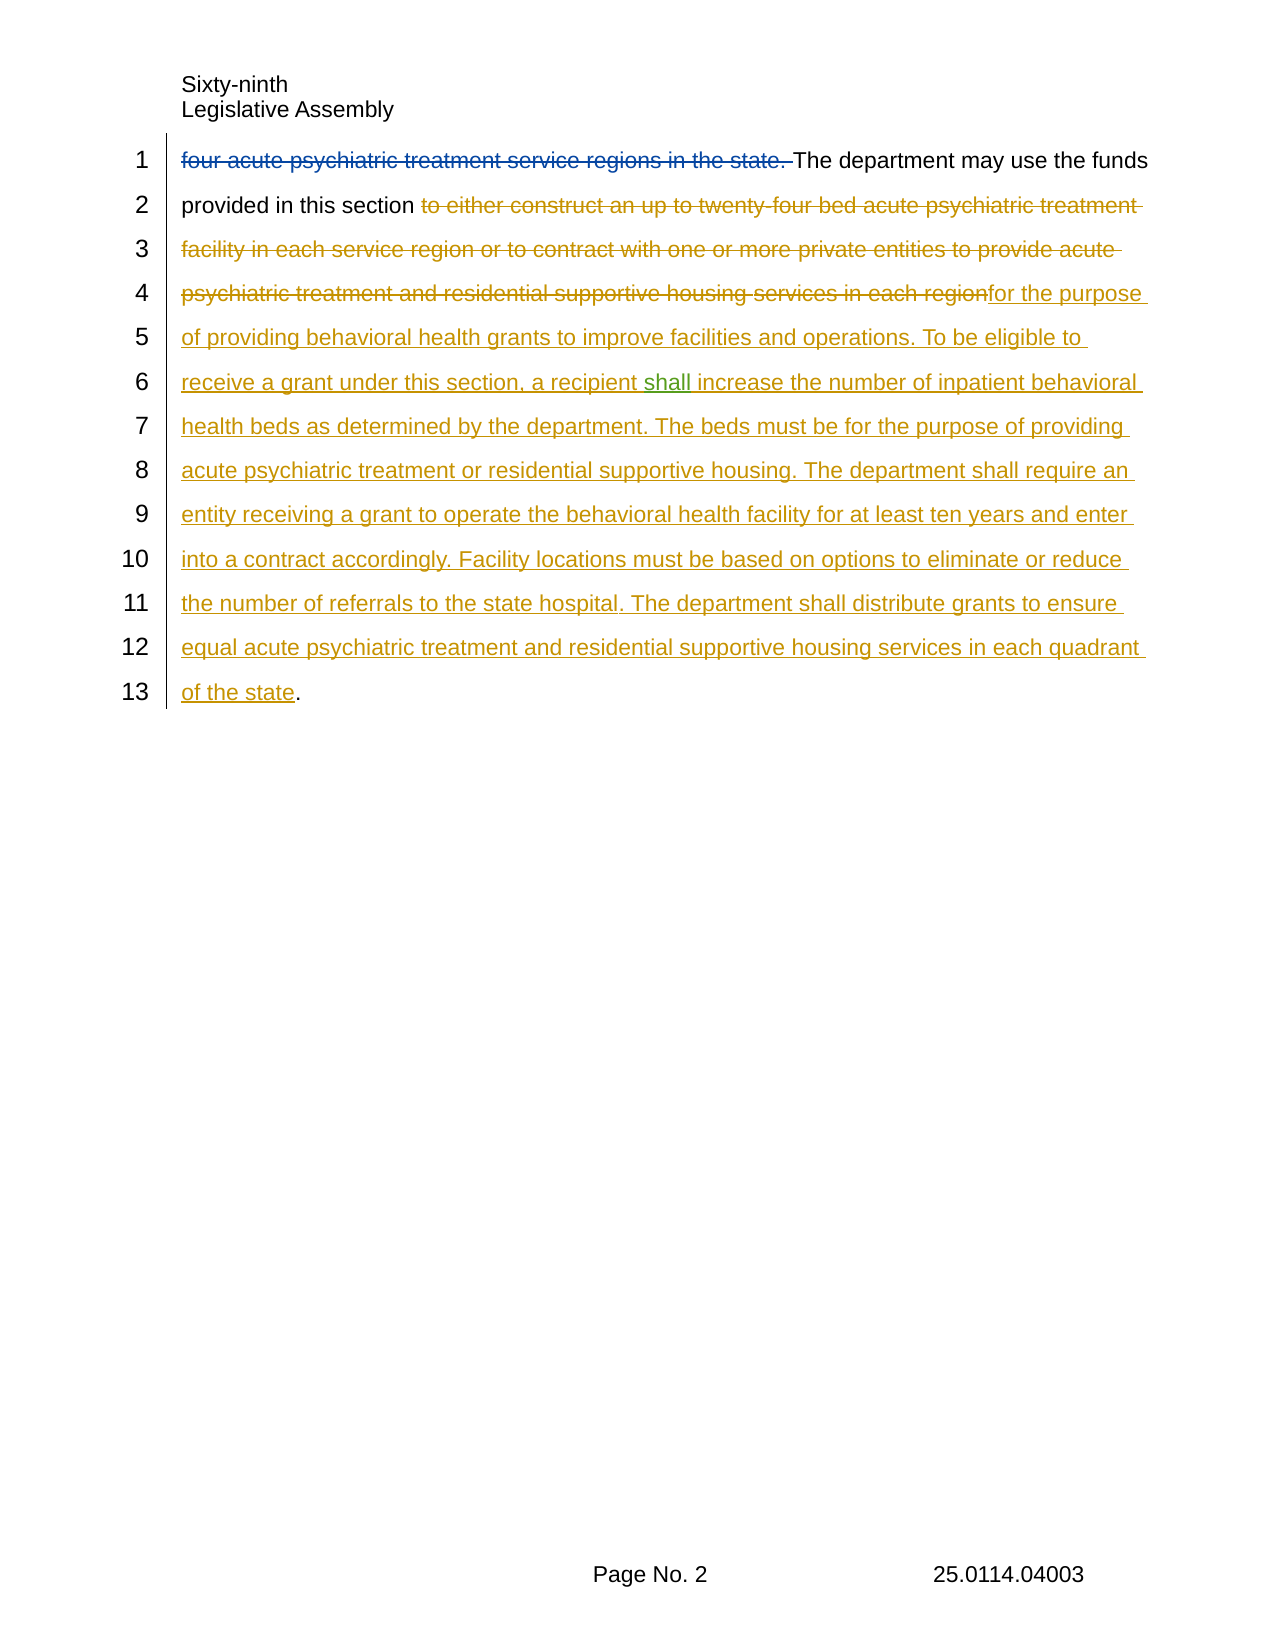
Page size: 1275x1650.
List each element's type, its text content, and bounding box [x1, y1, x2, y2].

text SECTION 1. APPROPRIATION - REGIONAL ACUTE PSYCHIATRIC TREATMENT AND RESIDENTIAL SUPPORTIVE HOUSING SERVICES. There is appropriated out of any moneys in the general fund in the state treasury, not otherwise appropriated, the sum of $64,000,000, or so much of the sum as may be necessary, to the department of health and human services for the purpose of providing facility and operations grants to improve regional acute psychiatric treatment services and residential supportive housing, for the biennium beginning July 1, 2025, and ending June 30, 2027. The department may use the funds provided in this section for the purpose of providing behavioral health grants to improve facilities and operations. To be eligible to receive a grant under this section, a recipient shall increase the number of inpatient behavioral health beds as determined by the department. The beds must be for the purpose of providing acute psychiatric treatment or residential supportive housing. The department shall require an entity receiving a grant to operate the behavioral health facility for at least ten years and enter into a contract accordingly. Facility locations must be based on options to eliminate or reduce the number of referrals to the state hospital. The department shall distribute grants to ensure equal acute psychiatric treatment and residential supportive housing services in each quadrant of the state. [181, 133, 1154, 709]
